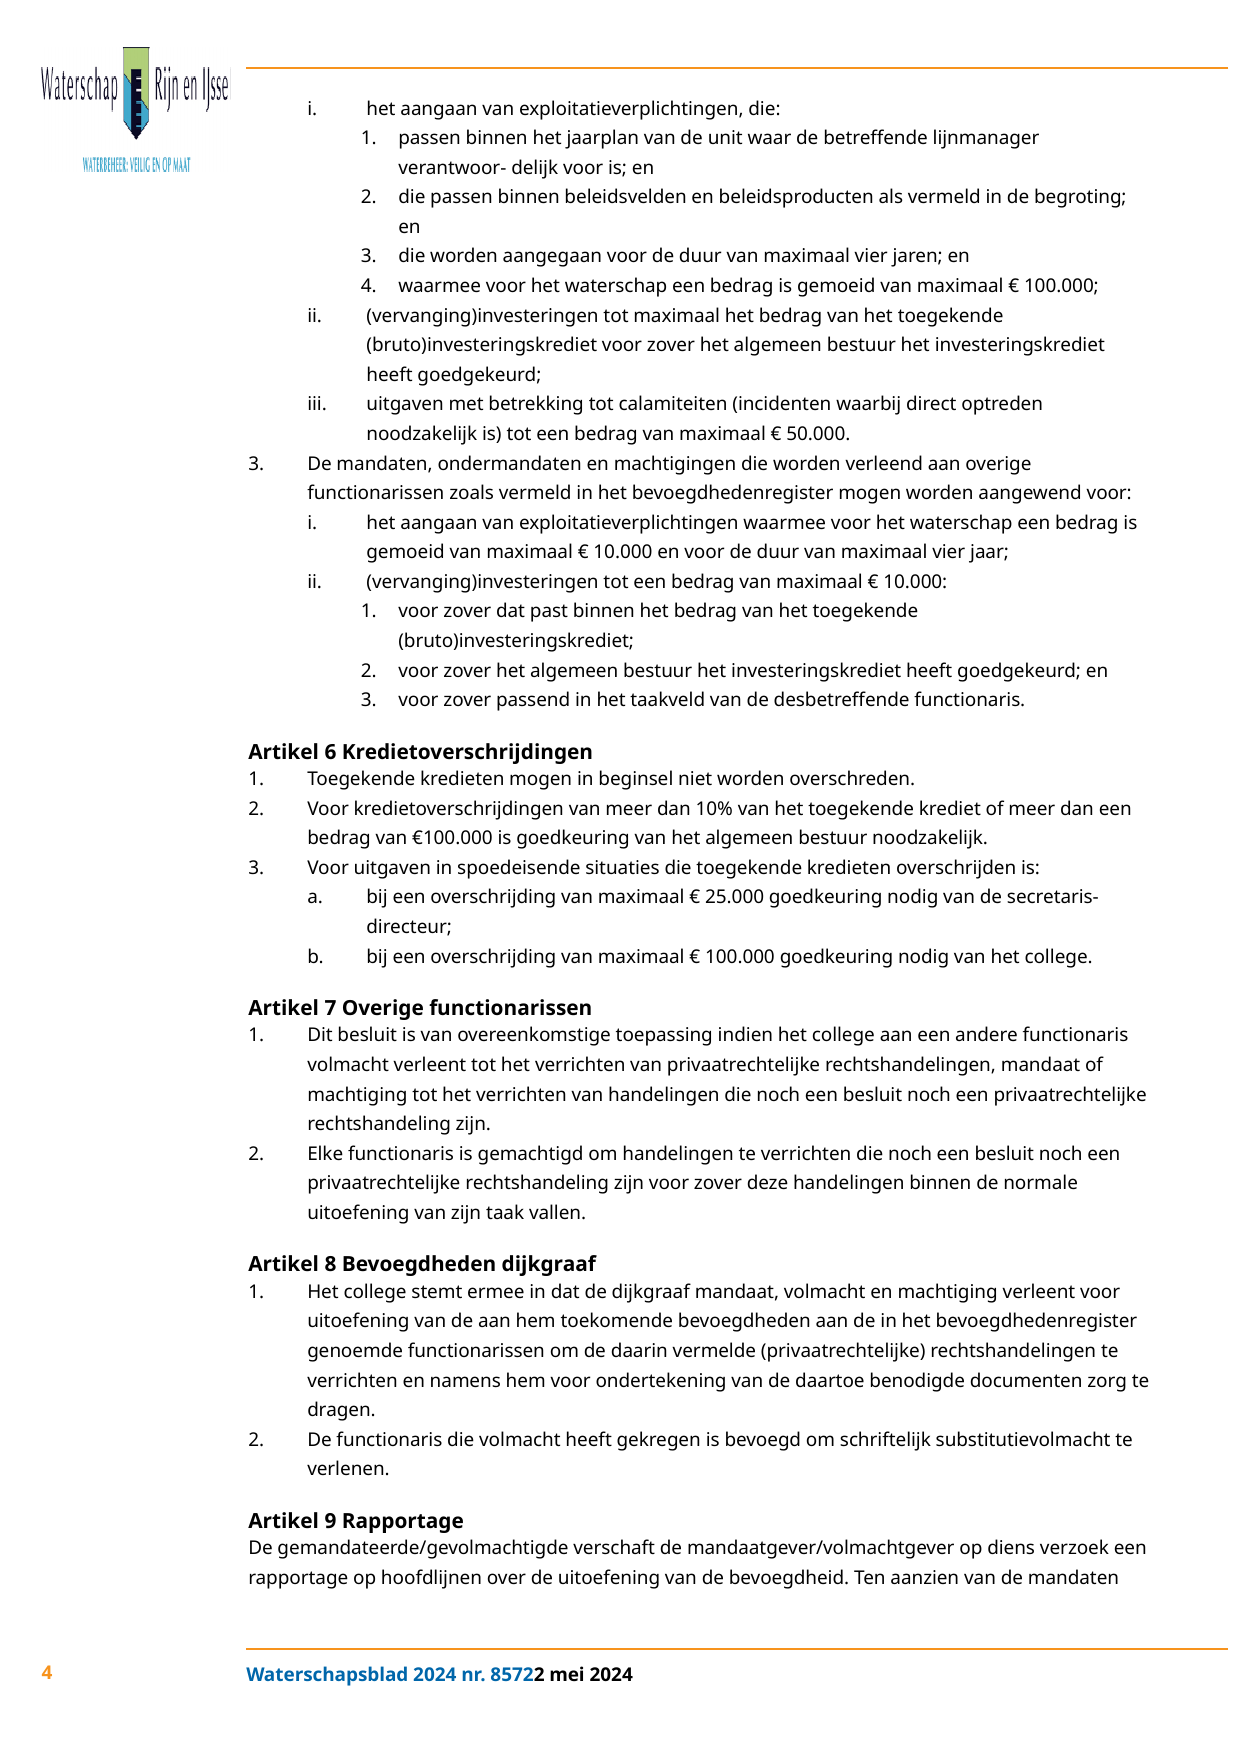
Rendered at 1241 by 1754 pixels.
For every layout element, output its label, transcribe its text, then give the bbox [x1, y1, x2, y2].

list uitgaven met betrekking tot calamiteiten (incidenten waarbij direct optreden noodzakelijk is) tot een bedrag van maximaal € 50.000. [307, 391, 1152, 446]
list passen binnen het jaarplan van de unit waar de betreffende lijnmanager verantwoor- delijk voor is; en [361, 124, 1152, 180]
picture [41, 47, 231, 172]
text Artikel 6 Kredietoverschrijdingen [248, 737, 1152, 765]
list die passen binnen beleidsvelden en beleidsproducten als vermeld in de begroting; en [361, 183, 1152, 239]
list voor zover het algemeen bestuur het investeringskrediet heeft goedgekeurd; en [361, 657, 1152, 683]
list die worden aangegaan voor de duur van maximaal vier jaren; en [361, 243, 1152, 268]
list waarmee voor het waterschap een bedrag is gemoeid van maximaal € 100.000; [361, 272, 1152, 298]
list Toegekende kredieten mogen in beginsel niet worden overschreden. [248, 765, 1152, 791]
list Voor uitgaven in spoedeisende situaties die toegekende kredieten overschrijden is: [248, 854, 1152, 880]
list voor zover passend in het taakveld van de desbetreffende functionaris. [361, 686, 1152, 712]
text De gemandateerde/gevolmachtigde verschaft de mandaatgever/volmachtgever op diens verzoek een rapportage op hoofdlijnen over de uitoefening van de bevoegdheid. Ten aanzien van de mandaten [248, 1534, 1152, 1590]
text Artikel 7 Overige functionarissen [248, 993, 1152, 1022]
list voor zover dat past binnen het bedrag van het toegekende (bruto)investeringskrediet; [361, 598, 1152, 653]
list De mandaten, ondermandaten en machtigingen die worden verleend aan overige functionarissen zoals vermeld in het bevoegdhedenregister mogen worden aangewend voor: [248, 450, 1152, 505]
list het aangaan van exploitatieverplichtingen waarmee voor het waterschap een bedrag is gemoeid van maximaal € 10.000 en voor de duur van maximaal vier jaar; [307, 509, 1152, 564]
list Elke functionaris is gemachtigd om handelingen te verrichten die noch een besluit noch een privaatrechtelijke rechtshandeling zijn voor zover deze handelingen binnen de normale uitoefening van zijn taak vallen. [248, 1140, 1152, 1225]
list Dit besluit is van overeenkomstige toepassing indien het college aan een andere functionaris volmacht verleent tot het verrichten van privaatrechtelijke rechtshandelingen, mandaat of machtiging tot het verrichten van handelingen die noch een besluit noch een privaatrechtelijke rechtshandeling zijn. [248, 1022, 1152, 1136]
list De functionaris die volmacht heeft gekregen is bevoegd om schriftelijk substitutievolmacht te verlenen. [248, 1426, 1152, 1481]
list (vervanging)investeringen tot een bedrag van maximaal € 10.000: [307, 568, 1152, 594]
list bij een overschrijding van maximaal € 25.000 goedkeuring nodig van de secretaris-directeur; [307, 884, 1152, 939]
text Artikel 8 Bevoegdheden dijkgraaf [248, 1249, 1152, 1278]
list (vervanging)investeringen tot maximaal het bedrag van het toegekende (bruto)investeringskrediet voor zover het algemeen bestuur het investeringskrediet heeft goedgekeurd; [307, 302, 1152, 387]
list Voor kredietoverschrijdingen van meer dan 10% van het toegekende krediet of meer dan een bedrag van €100.000 is goedkeuring van het algemeen bestuur noodzakelijk. [248, 795, 1152, 850]
list het aangaan van exploitatieverplichtingen, die: [307, 95, 1152, 121]
list Het college stemt ermee in dat de dijkgraaf mandaat, volmacht en machtiging verleent voor uitoefening van de aan hem toekomende bevoegdheden aan de in het bevoegdhedenregister genoemde functionarissen om de daarin vermelde (privaatrechtelijke) rechtshandelingen te verrichten en namens hem voor ondertekening van de daartoe benodigde documenten zorg te dragen. [248, 1278, 1152, 1422]
text Artikel 9 Rapportage [248, 1506, 1152, 1534]
list bij een overschrijding van maximaal € 100.000 goedkeuring nodig van het college. [307, 943, 1152, 968]
